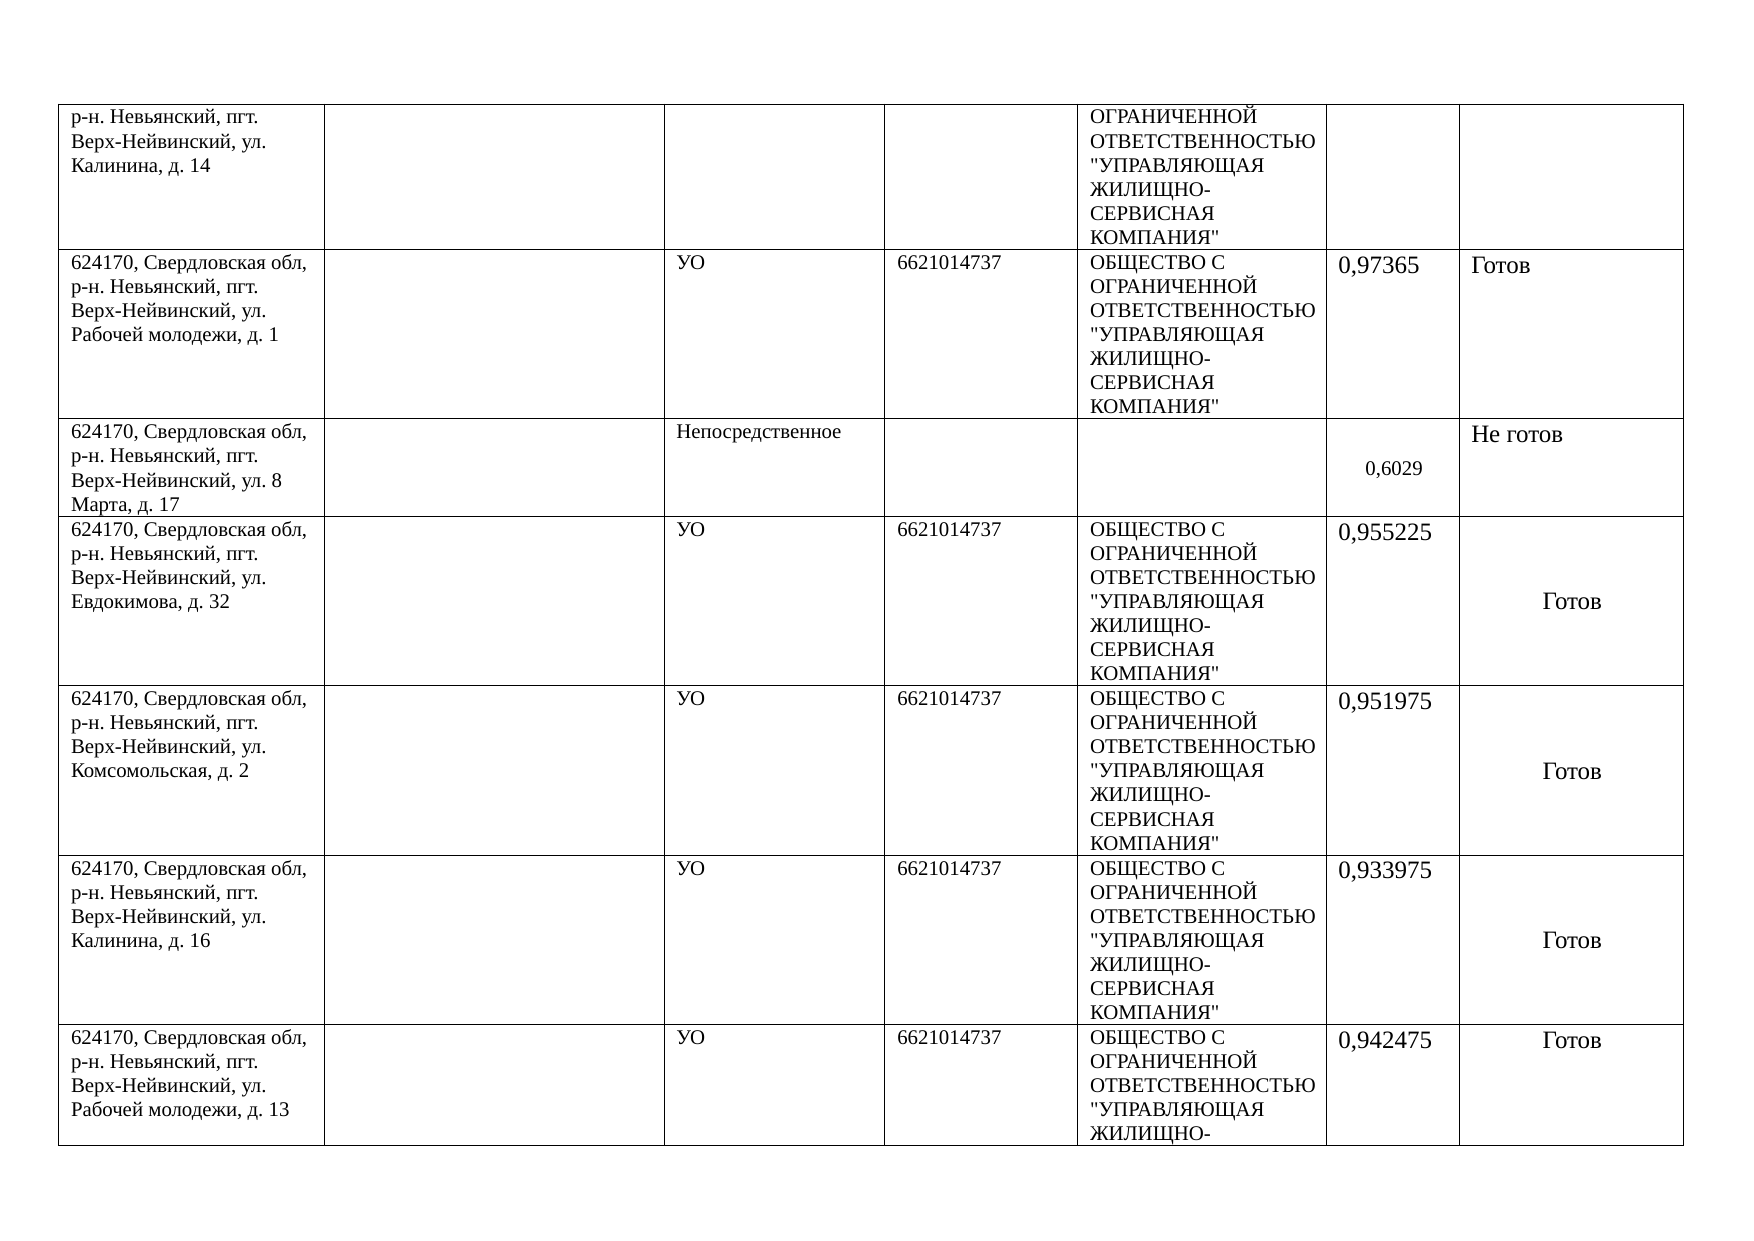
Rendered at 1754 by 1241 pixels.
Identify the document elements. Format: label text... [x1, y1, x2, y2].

table_cell [1460, 105, 1683, 249]
table_cell Готов [1460, 517, 1683, 685]
table_cell УО [665, 856, 884, 1024]
table_cell Готов [1460, 250, 1683, 418]
table_cell Непосредственное [665, 419, 884, 516]
table_cell Готов [1460, 1025, 1683, 1145]
table_cell [325, 856, 664, 1024]
table_cell Готов [1460, 686, 1683, 854]
table_cell ОБЩЕСТВО С ОГРАНИЧЕННОЙ ОТВЕТСТВЕННОСТЬЮ "УПРАВЛЯЮЩАЯ ЖИЛИЩНО- [1078, 1025, 1326, 1145]
table_cell 6621014737 [885, 856, 1077, 1024]
table_cell [1078, 419, 1326, 516]
table_cell 0,951975 [1327, 686, 1459, 854]
table_cell [325, 686, 664, 854]
table_cell [1327, 105, 1459, 249]
table_cell УО [665, 250, 884, 418]
table_cell 6621014737 [885, 517, 1077, 685]
table_cell 0,942475 [1327, 1025, 1459, 1145]
table_cell 624170, Свердловская обл, р-н. Невьянский, пгт. Верх-Нейвинский, ул. 8 Марта, д. 17 [59, 419, 324, 516]
table_cell 0,955225 [1327, 517, 1459, 685]
table_cell [325, 517, 664, 685]
table_cell [885, 105, 1077, 249]
table_cell [325, 1025, 664, 1145]
table_cell Готов [1460, 856, 1683, 1024]
table_cell 6621014737 [885, 250, 1077, 418]
table_cell 624170, Свердловская обл, р-н. Невьянский, пгт. Верх-Нейвинский, ул. Рабочей молодежи, д. 13 [59, 1025, 324, 1145]
table_cell 0,6029 [1327, 419, 1459, 516]
table_cell 6621014737 [885, 686, 1077, 854]
table_cell 0,97365 [1327, 250, 1459, 418]
table_cell [325, 250, 664, 418]
table_cell 0,933975 [1327, 856, 1459, 1024]
table_cell ОБЩЕСТВО С ОГРАНИЧЕННОЙ ОТВЕТСТВЕННОСТЬЮ "УПРАВЛЯЮЩАЯ ЖИЛИЩНО-СЕРВИСНАЯ КОМПАНИЯ" [1078, 517, 1326, 685]
table_cell [885, 419, 1077, 516]
table_cell 6621014737 [885, 1025, 1077, 1145]
table_cell Не готов [1460, 419, 1683, 516]
table_cell [665, 105, 884, 249]
table_cell ОБЩЕСТВО С ОГРАНИЧЕННОЙ ОТВЕТСТВЕННОСТЬЮ "УПРАВЛЯЮЩАЯ ЖИЛИЩНО-СЕРВИСНАЯ КОМПАНИЯ" [1078, 856, 1326, 1024]
table_cell ОГРАНИЧЕННОЙ ОТВЕТСТВЕННОСТЬЮ "УПРАВЛЯЮЩАЯ ЖИЛИЩНО-СЕРВИСНАЯ КОМПАНИЯ" [1078, 105, 1326, 249]
table_cell 624170, Свердловская обл, р-н. Невьянский, пгт. Верх-Нейвинский, ул. Рабочей молодежи, д. 1 [59, 250, 324, 418]
table_cell УО [665, 1025, 884, 1145]
table_cell УО [665, 686, 884, 854]
table_cell 624170, Свердловская обл, р-н. Невьянский, пгт. Верх-Нейвинский, ул. Калинина, д. 16 [59, 856, 324, 1024]
table_cell [325, 105, 664, 249]
table_cell 624170, Свердловская обл, р-н. Невьянский, пгт. Верх-Нейвинский, ул. Комсомольская, д. 2 [59, 686, 324, 854]
table_cell ОБЩЕСТВО С ОГРАНИЧЕННОЙ ОТВЕТСТВЕННОСТЬЮ "УПРАВЛЯЮЩАЯ ЖИЛИЩНО-СЕРВИСНАЯ КОМПАНИЯ" [1078, 686, 1326, 854]
table_cell [325, 419, 664, 516]
table_cell УО [665, 517, 884, 685]
table_cell р-н. Невьянский, пгт. Верх-Нейвинский, ул. Калинина, д. 14 [59, 105, 324, 249]
table_cell 624170, Свердловская обл, р-н. Невьянский, пгт. Верх-Нейвинский, ул. Евдокимова, д. 32 [59, 517, 324, 685]
table_cell ОБЩЕСТВО С ОГРАНИЧЕННОЙ ОТВЕТСТВЕННОСТЬЮ "УПРАВЛЯЮЩАЯ ЖИЛИЩНО-СЕРВИСНАЯ КОМПАНИЯ" [1078, 250, 1326, 418]
